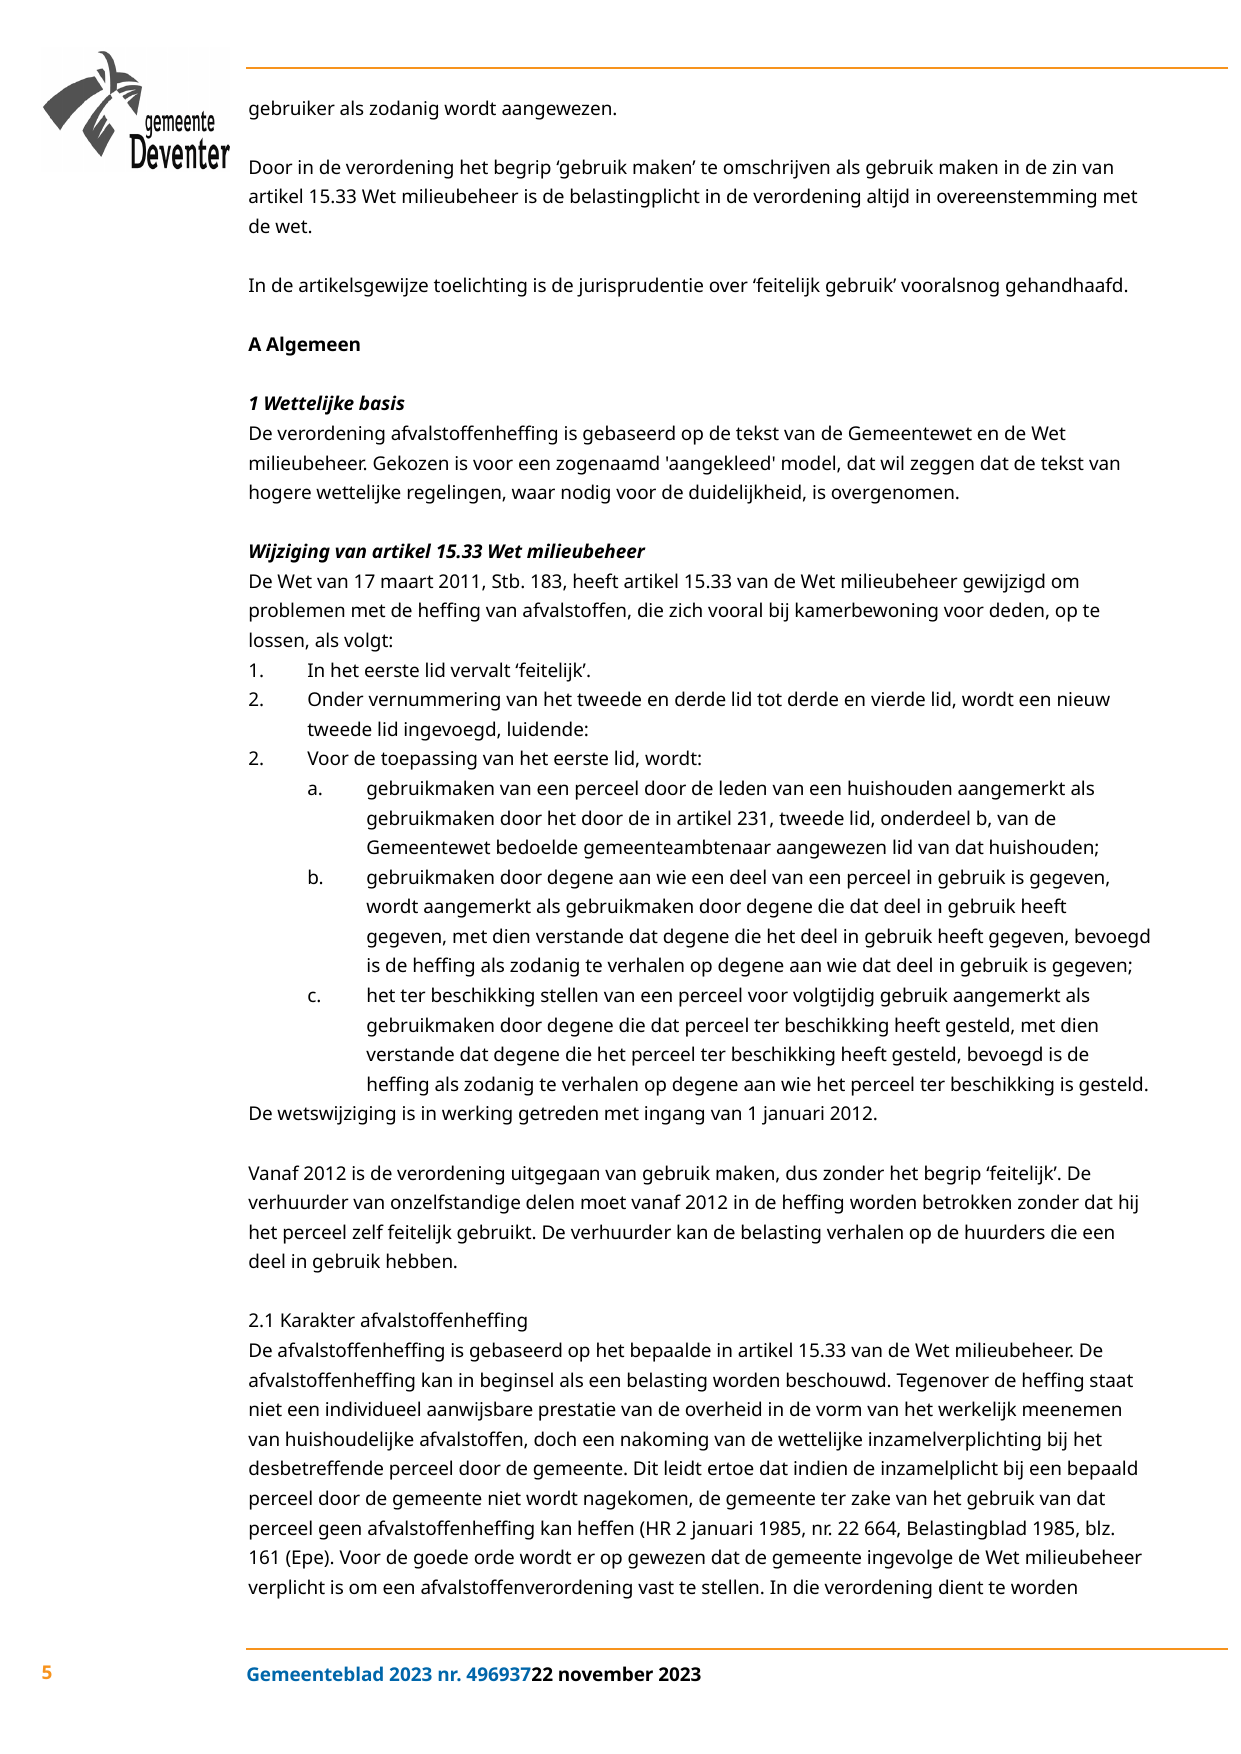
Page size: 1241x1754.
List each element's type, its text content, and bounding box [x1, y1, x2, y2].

list het ter beschikking stellen van een perceel voor volgtijdig gebruik aangemerkt als gebruikmaken door degene die dat perceel ter beschikking heeft gesteld, met dien verstande dat degene die het perceel ter beschikking heeft gesteld, bevoegd is de heffing als zodanig te verhalen op degene aan wie het perceel ter beschikking is gesteld. [307, 982, 1152, 1097]
text A Algemeen [248, 331, 1152, 357]
list In het eerste lid vervalt ‘feitelijk’. [248, 657, 1152, 683]
picture [41, 47, 231, 172]
text Vanaf 2012 is de verordening uitgegaan van gebruik maken, dus zonder het begrip ‘feitelijk’. De verhuurder van onzelfstandige delen moet vanaf 2012 in de heffing worden betrokken zonder dat hij het perceel zelf feitelijk gebruikt. De verhuurder kan de belasting verhalen op de huurders die een deel in gebruik hebben. [248, 1160, 1152, 1274]
text De afvalstoffenheffing is gebaseerd op het bepaalde in artikel 15.33 van de Wet milieubeheer. De afvalstoffenheffing kan in beginsel als een belasting worden beschouwd. Tegenover de heffing staat niet een individueel aanwijsbare prestatie van de overheid in de vorm van het werkelijk meenemen van huishoudelijke afvalstoffen, doch een nakoming van de wettelijke inzamelverplichting bij het desbetreffende perceel door de gemeente. Dit leidt ertoe dat indien de inzamelplicht bij een bepaald perceel door de gemeente niet wordt nagekomen, de gemeente ter zake van het gebruik van dat perceel geen afvalstoffenheffing kan heffen (HR 2 januari 1985, nr. 22 664, Belastingblad 1985, blz. 161 (Epe). Voor de goede orde wordt er op gewezen dat de gemeente ingevolge de Wet milieubeheer verplicht is om een afvalstoffenverordening vast te stellen. In die verordening dient te worden [248, 1337, 1152, 1600]
list gebruikmaken van een perceel door de leden van een huishouden aangemerkt als gebruikmaken door het door de in artikel 231, tweede lid, onderdeel b, van de Gemeentewet bedoelde gemeenteambtenaar aangewezen lid van dat huishouden; [307, 775, 1152, 860]
text 2.1 Karakter afvalstoffenheffing [248, 1308, 1152, 1333]
text De Wet van 17 maart 2011, Stb. 183, heeft artikel 15.33 van de Wet milieubeheer gewijzigd om problemen met de heffing van afvalstoffen, die zich vooral bij kamerbewoning voor deden, op te lossen, als volgt: [248, 568, 1152, 653]
list Voor de toepassing van het eerste lid, wordt: [248, 746, 1152, 771]
text Wijziging van artikel 15.33 Wet milieubeheer [248, 538, 1152, 564]
text De verordening afvalstoffenheffing is gebaseerd op de tekst van de Gemeentewet en de Wet milieubeheer. Gekozen is voor een zogenaamd 'aangekleed' model, dat wil zeggen dat de tekst van hogere wettelijke regelingen, waar nodig voor de duidelijkheid, is overgenomen. [248, 420, 1152, 505]
text Door in de verordening het begrip ‘gebruik maken’ te omschrijven als gebruik maken in de zin van artikel 15.33 Wet milieubeheer is de belastingplicht in de verordening altijd in overeenstemming met de wet. [248, 154, 1152, 239]
text De wetswijziging is in werking getreden met ingang van 1 januari 2012. [248, 1101, 1152, 1126]
list Onder vernummering van het tweede en derde lid tot derde en vierde lid, wordt een nieuw tweede lid ingevoegd, luidende: [248, 686, 1152, 742]
text In de artikelsgewijze toelichting is de jurisprudentie over ‘feitelijk gebruik’ vooralsnog gehandhaafd. [248, 272, 1152, 298]
text 1 Wettelijke basis [248, 391, 1152, 416]
text gebruiker als zodanig wordt aangewezen. [248, 95, 1152, 121]
list gebruikmaken door degene aan wie een deel van een perceel in gebruik is gegeven, wordt aangemerkt als gebruikmaken door degene die dat deel in gebruik heeft gegeven, met dien verstande dat degene die het deel in gebruik heeft gegeven, bevoegd is de heffing als zodanig te verhalen op degene aan wie dat deel in gebruik is gegeven; [307, 864, 1152, 978]
